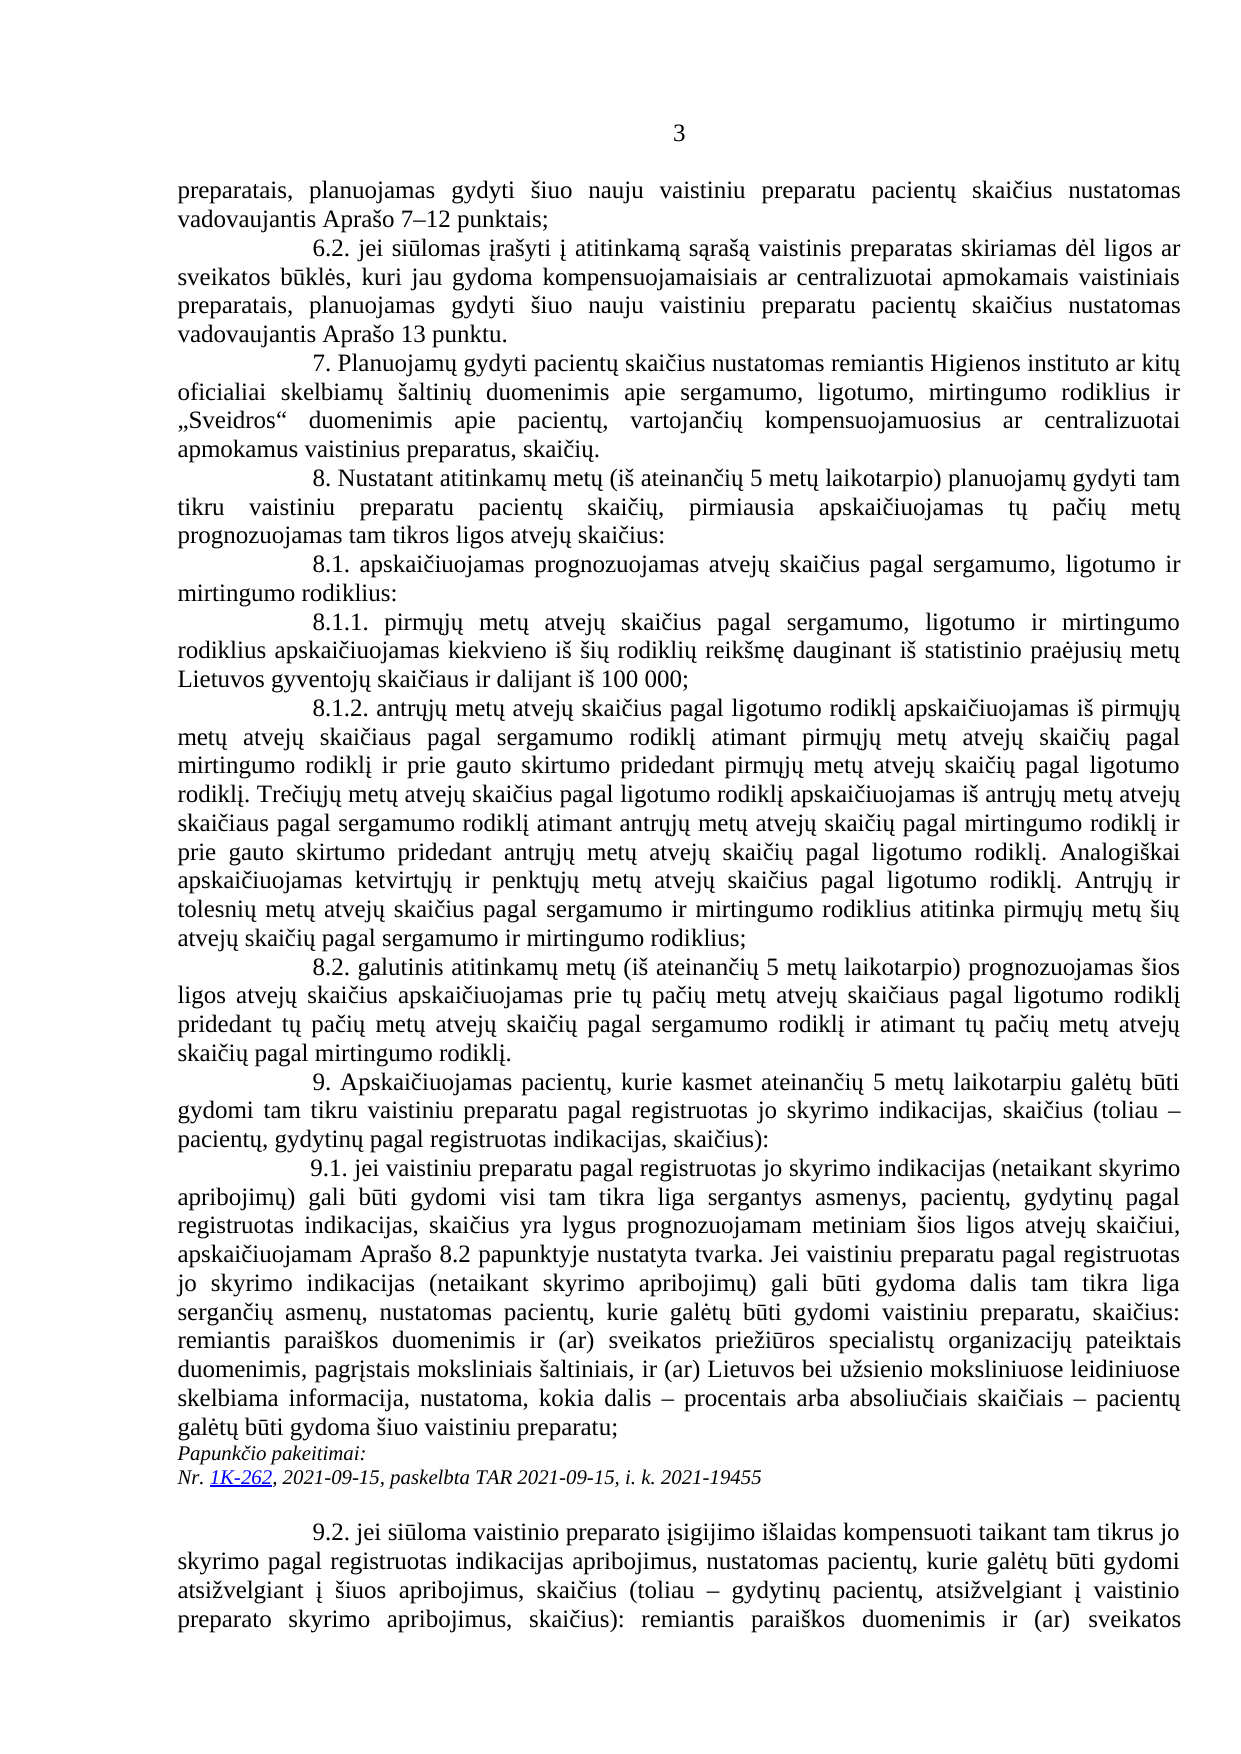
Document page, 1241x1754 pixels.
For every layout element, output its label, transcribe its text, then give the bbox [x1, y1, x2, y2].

text 8. Nustatant atitinkamų metų (iš ateinančių 5 metų laikotarpio) planuojamų gydyti tam tikru vaistiniu preparatu pacientų skaičių, pirmiausia apskaičiuojamas tų pačių metų prognozuojamas tam tikros ligos atvejų skaičius: [177, 463, 1181, 549]
text 8.2. galutinis atitinkamų metų (iš ateinančių 5 metų laikotarpio) prognozuojamas šios ligos atvejų skaičius apskaičiuojamas prie tų pačių metų atvejų skaičiaus pagal ligotumo rodiklį pridedant tų pačių metų atvejų skaičių pagal sergamumo rodiklį ir atimant tų pačių metų atvejų skaičių pagal mirtingumo rodiklį. [177, 952, 1181, 1067]
text Nr. 1K-262, 2021-09-15, paskelbta TAR 2021-09-15, i. k. 2021-19455 [177, 1465, 1181, 1489]
text Papunkčio pakeitimai: [177, 1441, 1181, 1465]
text 6.2. jei siūlomas įrašyti į atitinkamą sąrašą vaistinis preparatas skiriamas dėl ligos ar sveikatos būklės, kuri jau gydoma kompensuojamaisiais ar centralizuotai apmokamais vaistiniais preparatais, planuojamas gydyti šiuo nauju vaistiniu preparatu pacientų skaičius nustatomas vadovaujantis Aprašo 13 punktu. [177, 233, 1181, 348]
text preparatais, planuojamas gydyti šiuo nauju vaistiniu preparatu pacientų skaičius nustatomas vadovaujantis Aprašo 7–12 punktais; [177, 176, 1181, 233]
text 8.1.1. pirmųjų metų atvejų skaičius pagal sergamumo, ligotumo ir mirtingumo rodiklius apskaičiuojamas kiekvieno iš šių rodiklių reikšmę dauginant iš statistinio praėjusių metų Lietuvos gyventojų skaičiaus ir dalijant iš 100 000; [177, 607, 1181, 693]
text 9. Apskaičiuojamas pacientų, kurie kasmet ateinančių 5 metų laikotarpiu galėtų būti gydomi tam tikru vaistiniu preparatu pagal registruotas jo skyrimo indikacijas, skaičius (toliau – pacientų, gydytinų pagal registruotas indikacijas, skaičius): [177, 1067, 1181, 1153]
text 8.1.2. antrųjų metų atvejų skaičius pagal ligotumo rodiklį apskaičiuojamas iš pirmųjų metų atvejų skaičiaus pagal sergamumo rodiklį atimant pirmųjų metų atvejų skaičių pagal mirtingumo rodiklį ir prie gauto skirtumo pridedant pirmųjų metų atvejų skaičių pagal ligotumo rodiklį. Trečiųjų metų atvejų skaičius pagal ligotumo rodiklį apskaičiuojamas iš antrųjų metų atvejų skaičiaus pagal sergamumo rodiklį atimant antrųjų metų atvejų skaičių pagal mirtingumo rodiklį ir prie gauto skirtumo pridedant antrųjų metų atvejų skaičių pagal ligotumo rodiklį. Analogiškai apskaičiuojamas ketvirtųjų ir penktųjų metų atvejų skaičius pagal ligotumo rodiklį. Antrųjų ir tolesnių metų atvejų skaičius pagal sergamumo ir mirtingumo rodiklius atitinka pirmųjų metų šių atvejų skaičių pagal sergamumo ir mirtingumo rodiklius; [177, 693, 1181, 952]
text 9.1. jei vaistiniu preparatu pagal registruotas jo skyrimo indikacijas (netaikant skyrimo apribojimų) gali būti gydomi visi tam tikra liga sergantys asmenys, pacientų, gydytinų pagal registruotas indikacijas, skaičius yra lygus prognozuojamam metiniam šios ligos atvejų skaičiui, apskaičiuojamam Aprašo 8.2 papunktyje nustatyta tvarka. Jei vaistiniu preparatu pagal registruotas jo skyrimo indikacijas (netaikant skyrimo apribojimų) gali būti gydoma dalis tam tikra liga sergančių asmenų, nustatomas pacientų, kurie galėtų būti gydomi vaistiniu preparatu, skaičius: remiantis paraiškos duomenimis ir (ar) sveikatos priežiūros specialistų organizacijų pateiktais duomenimis, pagrįstais moksliniais šaltiniais, ir (ar) Lietuvos bei užsienio moksliniuose leidiniuose skelbiama informacija, nustatoma, kokia dalis – procentais arba absoliučiais skaičiais – pacientų galėtų būti gydoma šiuo vaistiniu preparatu; [177, 1153, 1181, 1441]
text 8.1. apskaičiuojamas prognozuojamas atvejų skaičius pagal sergamumo, ligotumo ir mirtingumo rodiklius: [177, 549, 1181, 607]
text 9.2. jei siūloma vaistinio preparato įsigijimo išlaidas kompensuoti taikant tam tikrus jo skyrimo pagal registruotas indikacijas apribojimus, nustatomas pacientų, kurie galėtų būti gydomi atsižvelgiant į šiuos apribojimus, skaičius (toliau – gydytinų pacientų, atsižvelgiant į vaistinio preparato skyrimo apribojimus, skaičius): remiantis paraiškos duomenimis ir (ar) sveikatos [177, 1517, 1181, 1632]
text 7. Planuojamų gydyti pacientų skaičius nustatomas remiantis Higienos instituto ar kitų oficialiai skelbiamų šaltinių duomenimis apie sergamumo, ligotumo, mirtingumo rodiklius ir „Sveidros“ duomenimis apie pacientų, vartojančių kompensuojamuosius ar centralizuotai apmokamus vaistinius preparatus, skaičių. [177, 348, 1181, 463]
